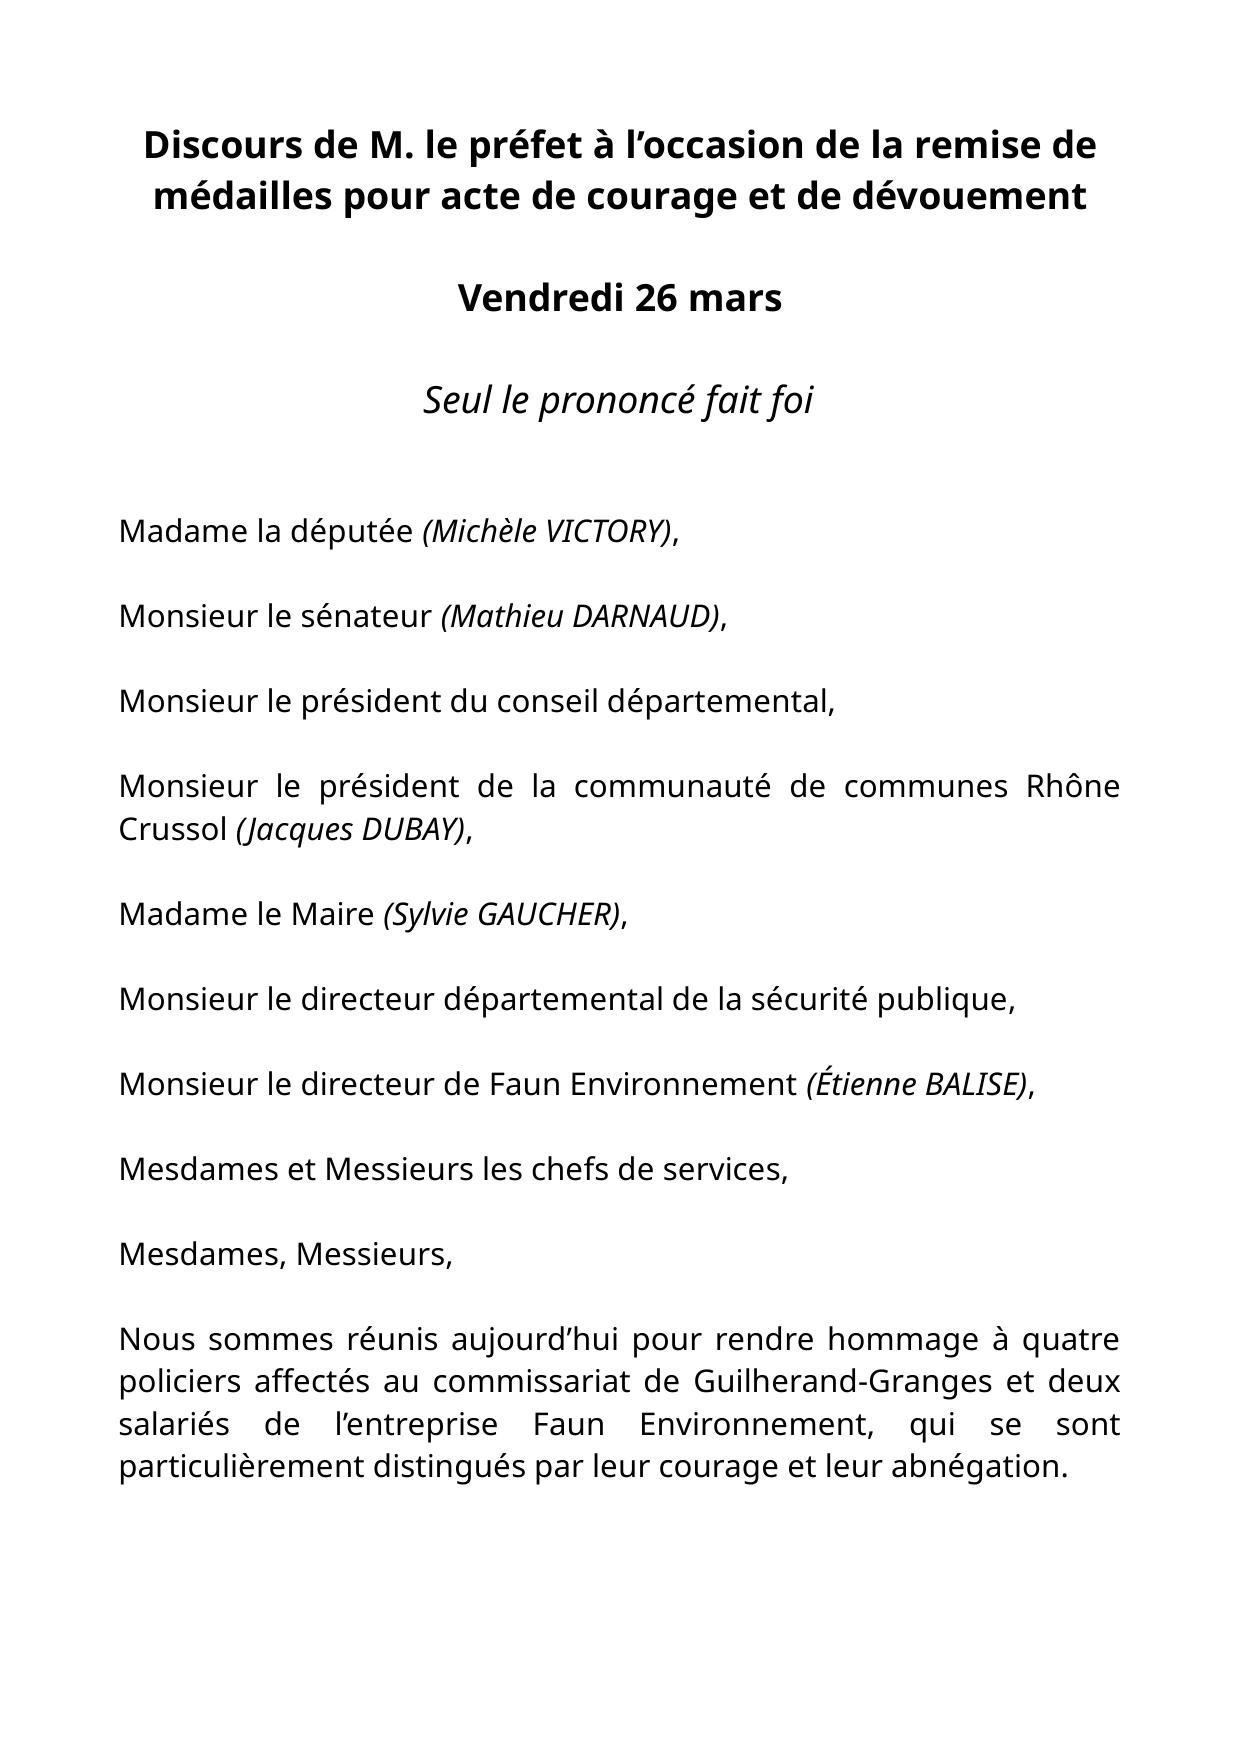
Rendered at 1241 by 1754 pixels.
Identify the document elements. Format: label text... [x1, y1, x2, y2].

text Vendredi 26 mars [118, 271, 1122, 322]
text Monsieur le président du conseil départemental, [118, 679, 1122, 722]
text Seul le prononcé fait foi [118, 373, 1122, 424]
text Monsieur le président de la communauté de communes Rhône Crussol (Jacques DUBAY), [118, 764, 1122, 849]
text Madame le Maire (Sylvie GAUCHER), [118, 892, 1122, 934]
text Monsieur le directeur de Faun Environnement (Étienne BALISE), [118, 1062, 1122, 1104]
text Madame la députée (Michèle VICTORY), [118, 509, 1122, 552]
text Nous sommes réunis aujourd’hui pour rendre hommage à quatre policiers affectés au commissariat de Guilherand-Granges et deux salariés de l’entreprise Faun Environnement, qui se sont particulièrement distingués par leur courage et leur abnégation. [118, 1317, 1122, 1487]
text Mesdames et Messieurs les chefs de services, [118, 1147, 1122, 1189]
text Monsieur le sénateur (Mathieu DARNAUD), [118, 594, 1122, 637]
text Monsieur le directeur départemental de la sécurité publique, [118, 977, 1122, 1019]
text Mesdames, Messieurs, [118, 1232, 1122, 1274]
text Discours de M. le préfet à l’occasion de la remise de médailles pour acte de courage et de dévouement [118, 118, 1122, 220]
